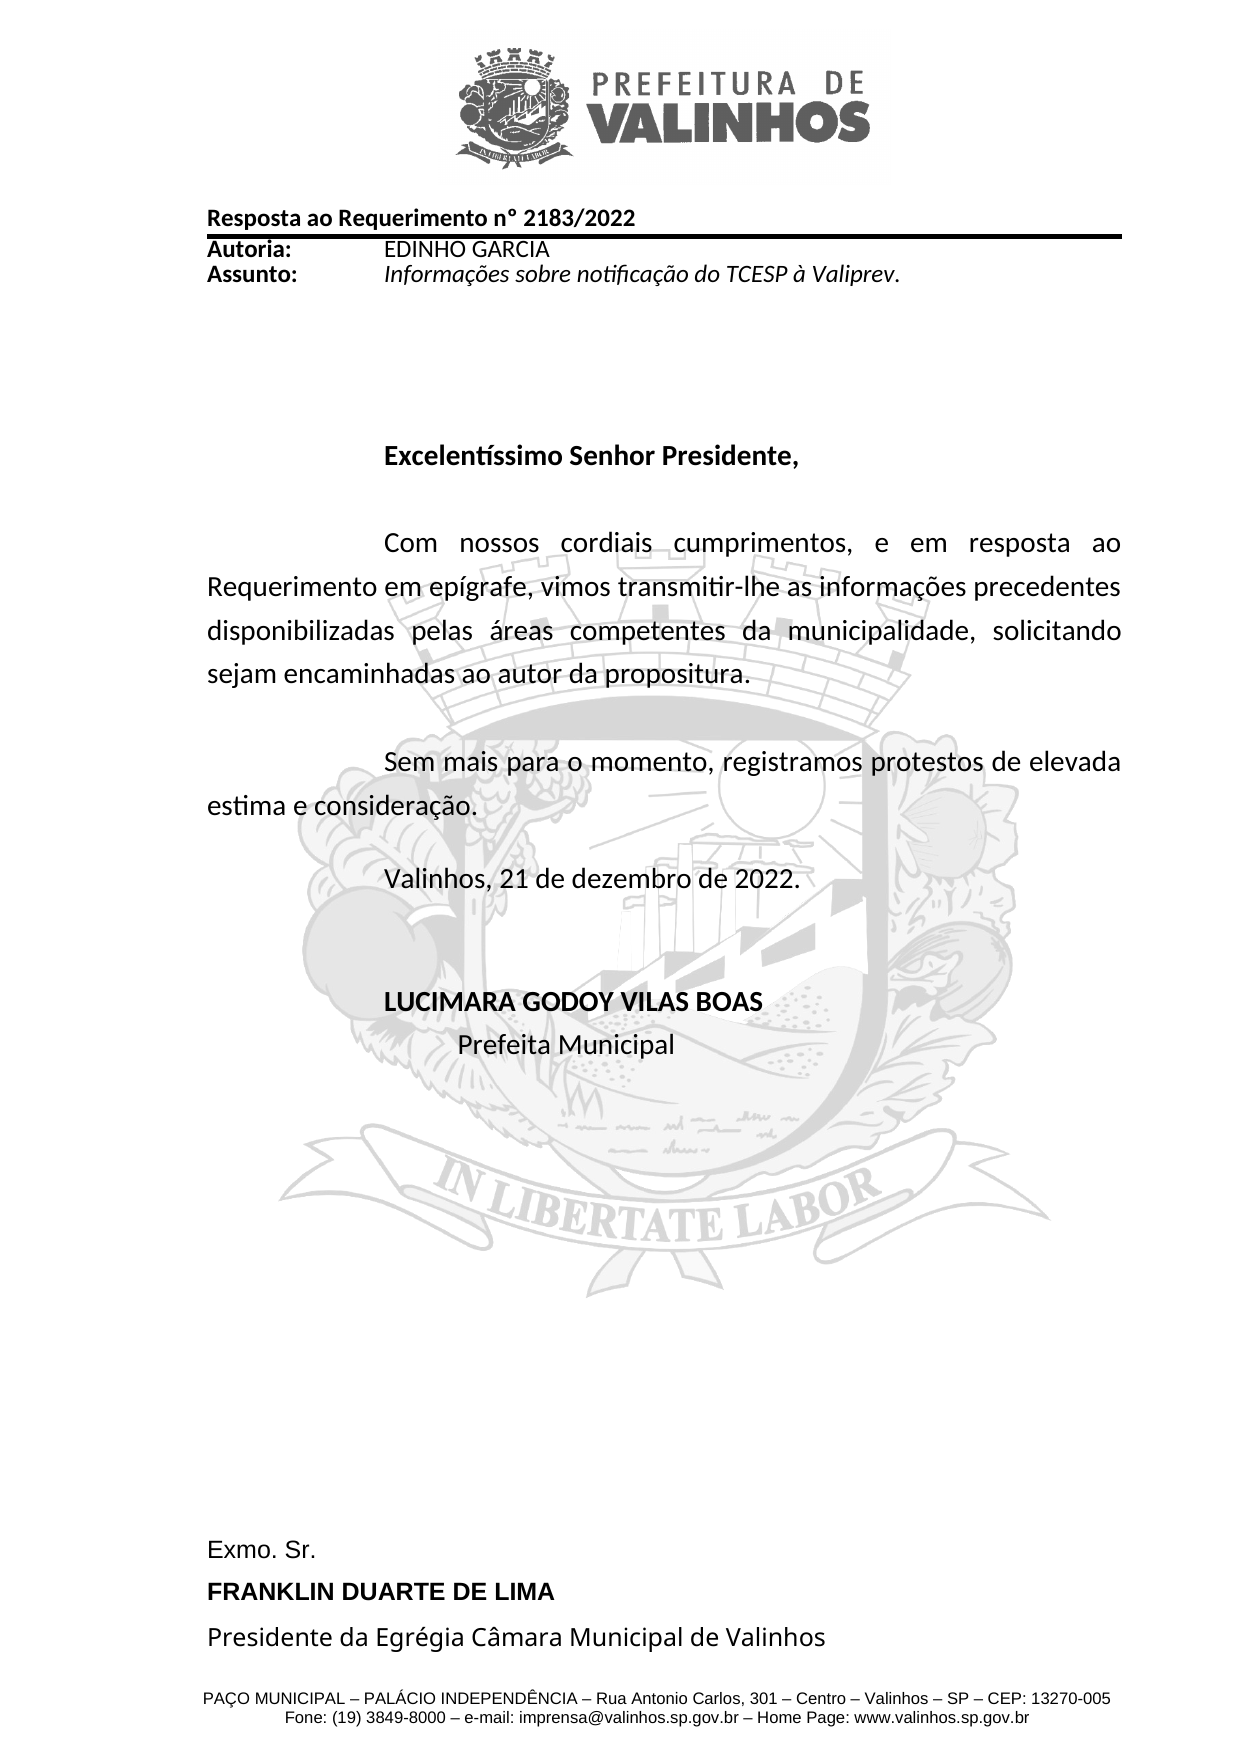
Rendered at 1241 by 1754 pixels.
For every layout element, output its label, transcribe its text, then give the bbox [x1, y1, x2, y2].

text Valinhos, 21 de dezembro de 2022. [1094, 866, 1122, 895]
picture [235, 506, 1094, 1342]
text Excelentíssimo Senhor Presidente, [207, 443, 1122, 472]
text LUCIMARA GODOY VILAS BOAS [1094, 989, 1122, 1018]
text Valinhos, 21 de dezembro de 2022. [207, 866, 235, 895]
text Prefeita Municipal [207, 1033, 235, 1062]
text LUCIMARA GODOY VILAS BOAS [207, 989, 235, 1018]
picture [438, 29, 891, 185]
picture [1090, 584, 1094, 594]
text Sem mais para o momento, registramos protestos de elevada estima e consideração. [207, 749, 235, 822]
text Prefeita Municipal [1094, 1033, 1122, 1062]
text Sem mais para o momento, registramos protestos de elevada estima e consideração. [1094, 749, 1122, 822]
